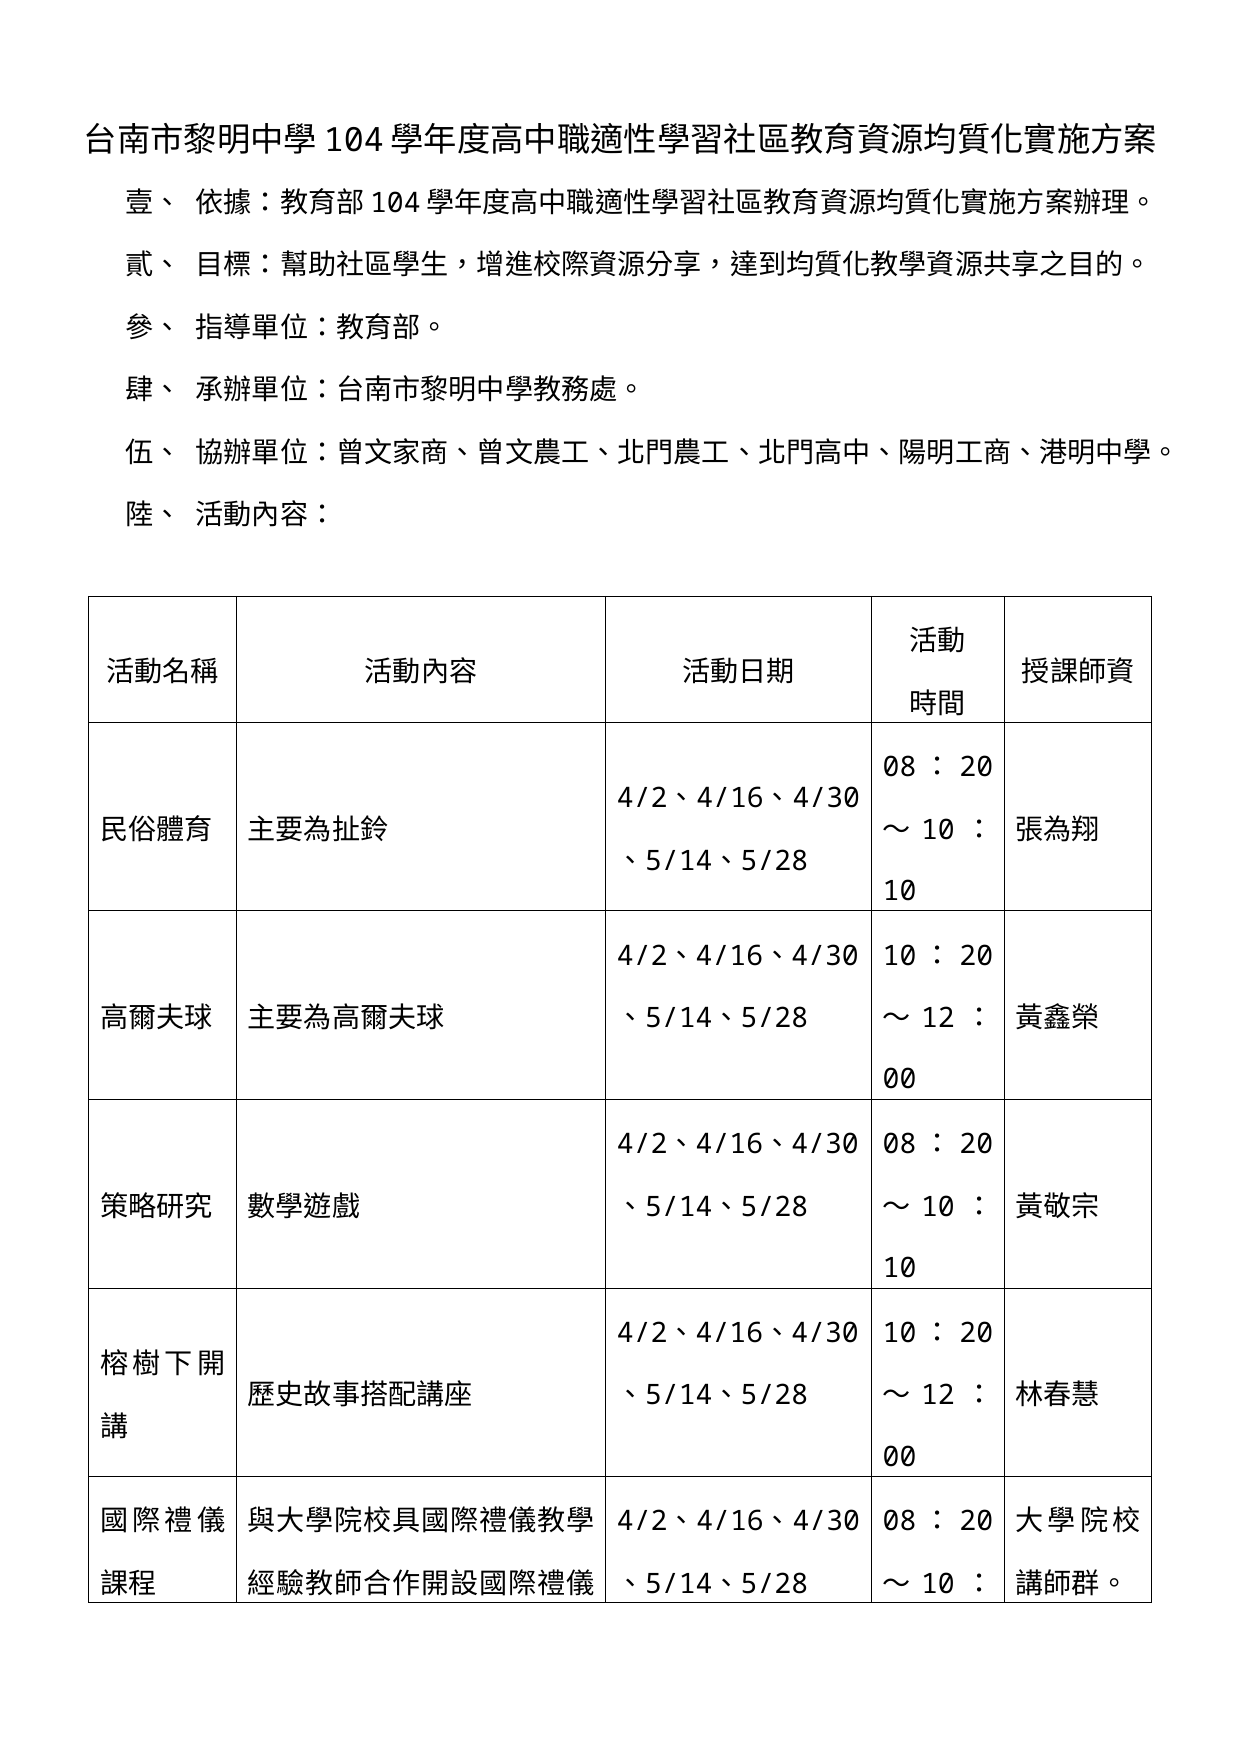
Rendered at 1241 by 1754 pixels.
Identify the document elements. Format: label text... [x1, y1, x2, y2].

table_cell 國際禮儀課程 [89, 1477, 236, 1602]
list 依據：教育部104學年度高中職適性學習社區教育資源均質化實施方案辦理。 [125, 158, 1165, 221]
table_cell 4/2、4/16、4/30、5/14、5/28 [606, 1477, 871, 1602]
table_header 授課師資 [1005, 597, 1151, 722]
table_cell 4/2、4/16、4/30、5/14、5/28 [606, 1100, 871, 1287]
table_header 活動日期 [606, 597, 871, 722]
table_cell 黃鑫榮 [1005, 911, 1151, 1099]
table_cell 主要為高爾夫球 [237, 911, 605, 1099]
table_cell 主要為扯鈴 [237, 723, 605, 910]
table_cell 黃敬宗 [1005, 1100, 1151, 1287]
table_cell 4/2、4/16、4/30、5/14、5/28 [606, 1289, 871, 1476]
list 活動內容： [125, 471, 1165, 533]
table_cell 10：20～12：00 [872, 911, 1004, 1099]
table_cell 10：20～12：00 [872, 1289, 1004, 1476]
table_cell 4/2、4/16、4/30、5/14、5/28 [606, 911, 871, 1099]
table_cell 民俗體育 [89, 723, 236, 910]
list 協辦單位：曾文家商、曾文農工、北門農工、北門高中、陽明工商、港明中學。 [125, 408, 1165, 471]
list 承辦單位：台南市黎明中學教務處。 [125, 346, 1165, 408]
table_header 活動 時間 [872, 597, 1004, 722]
table_cell 08：20～10：10 [872, 1100, 1004, 1287]
table_header 活動內容 [237, 597, 605, 722]
table_cell 4/2、4/16、4/30、5/14、5/28 [606, 723, 871, 910]
table_cell 數學遊戲 [237, 1100, 605, 1287]
table_cell 08：20～10：10 [872, 723, 1004, 910]
table_cell 張為翔 [1005, 723, 1151, 910]
table_cell 高爾夫球 [89, 911, 236, 1099]
table_cell 08：20～10： [872, 1477, 1004, 1602]
table_cell 歷史故事搭配講座 [237, 1289, 605, 1476]
table_cell 榕樹下開講 [89, 1289, 236, 1476]
text 台南市黎明中學104學年度高中職適性學習社區教育資源均質化實施方案 [75, 96, 1165, 158]
table_header 活動名稱 [89, 597, 236, 722]
table_cell 林春慧 [1005, 1289, 1151, 1476]
table_cell 大學院校講師群。 [1005, 1477, 1151, 1602]
list 指導單位：教育部。 [125, 283, 1165, 346]
table_cell 與大學院校具國際禮儀教學經驗教師合作開設國際禮儀 [237, 1477, 605, 1602]
list 目標：幫助社區學生，增進校際資源分享，達到均質化教學資源共享之目的。 [125, 221, 1165, 283]
table_cell 策略研究 [89, 1100, 236, 1287]
